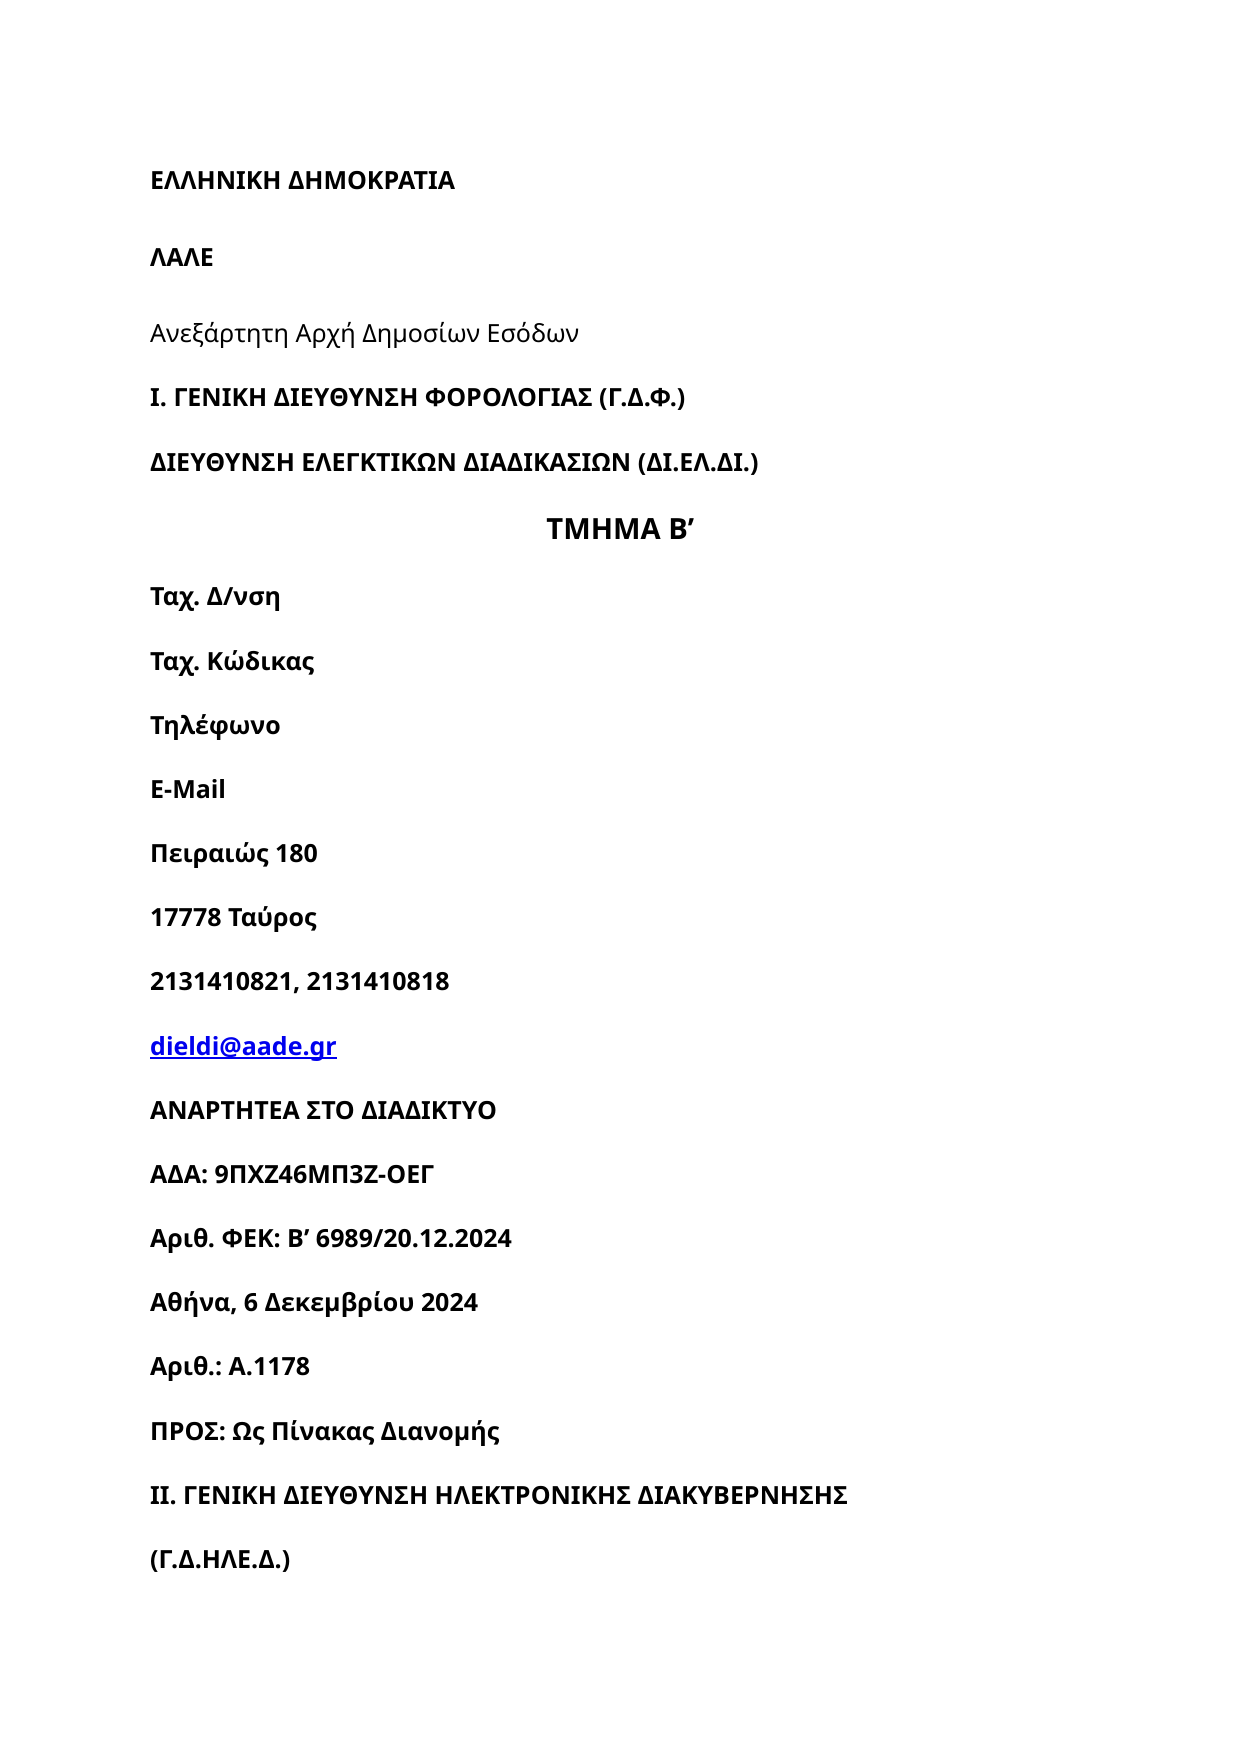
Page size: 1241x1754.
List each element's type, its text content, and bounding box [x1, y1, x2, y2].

text ΠΡΟΣ: Ως Πίνακας Διανομής [150, 1413, 1090, 1447]
text Αριθ. ΦΕΚ: Β’ 6989/20.12.2024 [150, 1221, 1090, 1255]
text ΑΝΑΡΤΗΤΕΑ ΣΤΟ ΔΙΑΔΙΚΤΥΟ [150, 1092, 1090, 1126]
text ΙΙ. ΓΕΝΙΚΗ ΔΙΕΥΘΥΝΣΗ ΗΛΕΚΤΡΟΝΙΚΗΣ ΔΙΑΚΥΒΕΡΝΗΣΗΣ [150, 1477, 1090, 1511]
text Ταχ. Κώδικας [150, 643, 1090, 677]
text Τηλέφωνο [150, 707, 1090, 741]
text Ι. ΓΕΝΙΚΗ ΔΙΕΥΘΥΝΣΗ ΦΟΡΟΛΟΓΙΑΣ (Γ.Δ.Φ.) [150, 380, 1090, 414]
text Ανεξάρτητη Αρχή Δημοσίων Εσόδων [150, 316, 1090, 350]
text ΔΙΕΥΘΥΝΣΗ ΕΛΕΓΚΤΙΚΩΝ ΔΙΑΔΙΚΑΣΙΩΝ (ΔΙ.ΕΛ.ΔΙ.) [150, 444, 1090, 478]
text Ταχ. Δ/νση [150, 579, 1090, 613]
text 17778 Ταύρος [150, 900, 1090, 934]
text ΑΔΑ: 9ΠΧΖ46ΜΠ3Ζ-ΟΕΓ [150, 1156, 1090, 1191]
text Αριθ.: Α.1178 [150, 1349, 1090, 1383]
text Πειραιώς 180 [150, 836, 1090, 870]
text 2131410821, 2131410818 [150, 964, 1090, 998]
title ΕΛΛΗΝΙΚΗ ΔΗΜΟΚΡΑΤΙΑ [150, 162, 1090, 197]
text Αθήνα, 6 Δεκεμβρίου 2024 [150, 1285, 1090, 1319]
text (Γ.Δ.ΗΛΕ.Δ.) [150, 1541, 1090, 1576]
title ΛΑΛΕ [150, 239, 1090, 273]
text dieldi@aade.gr [150, 1028, 1090, 1062]
subtitle ΤΜΗΜΑ Β’ [150, 508, 1090, 548]
text E-Mail [150, 771, 1090, 806]
